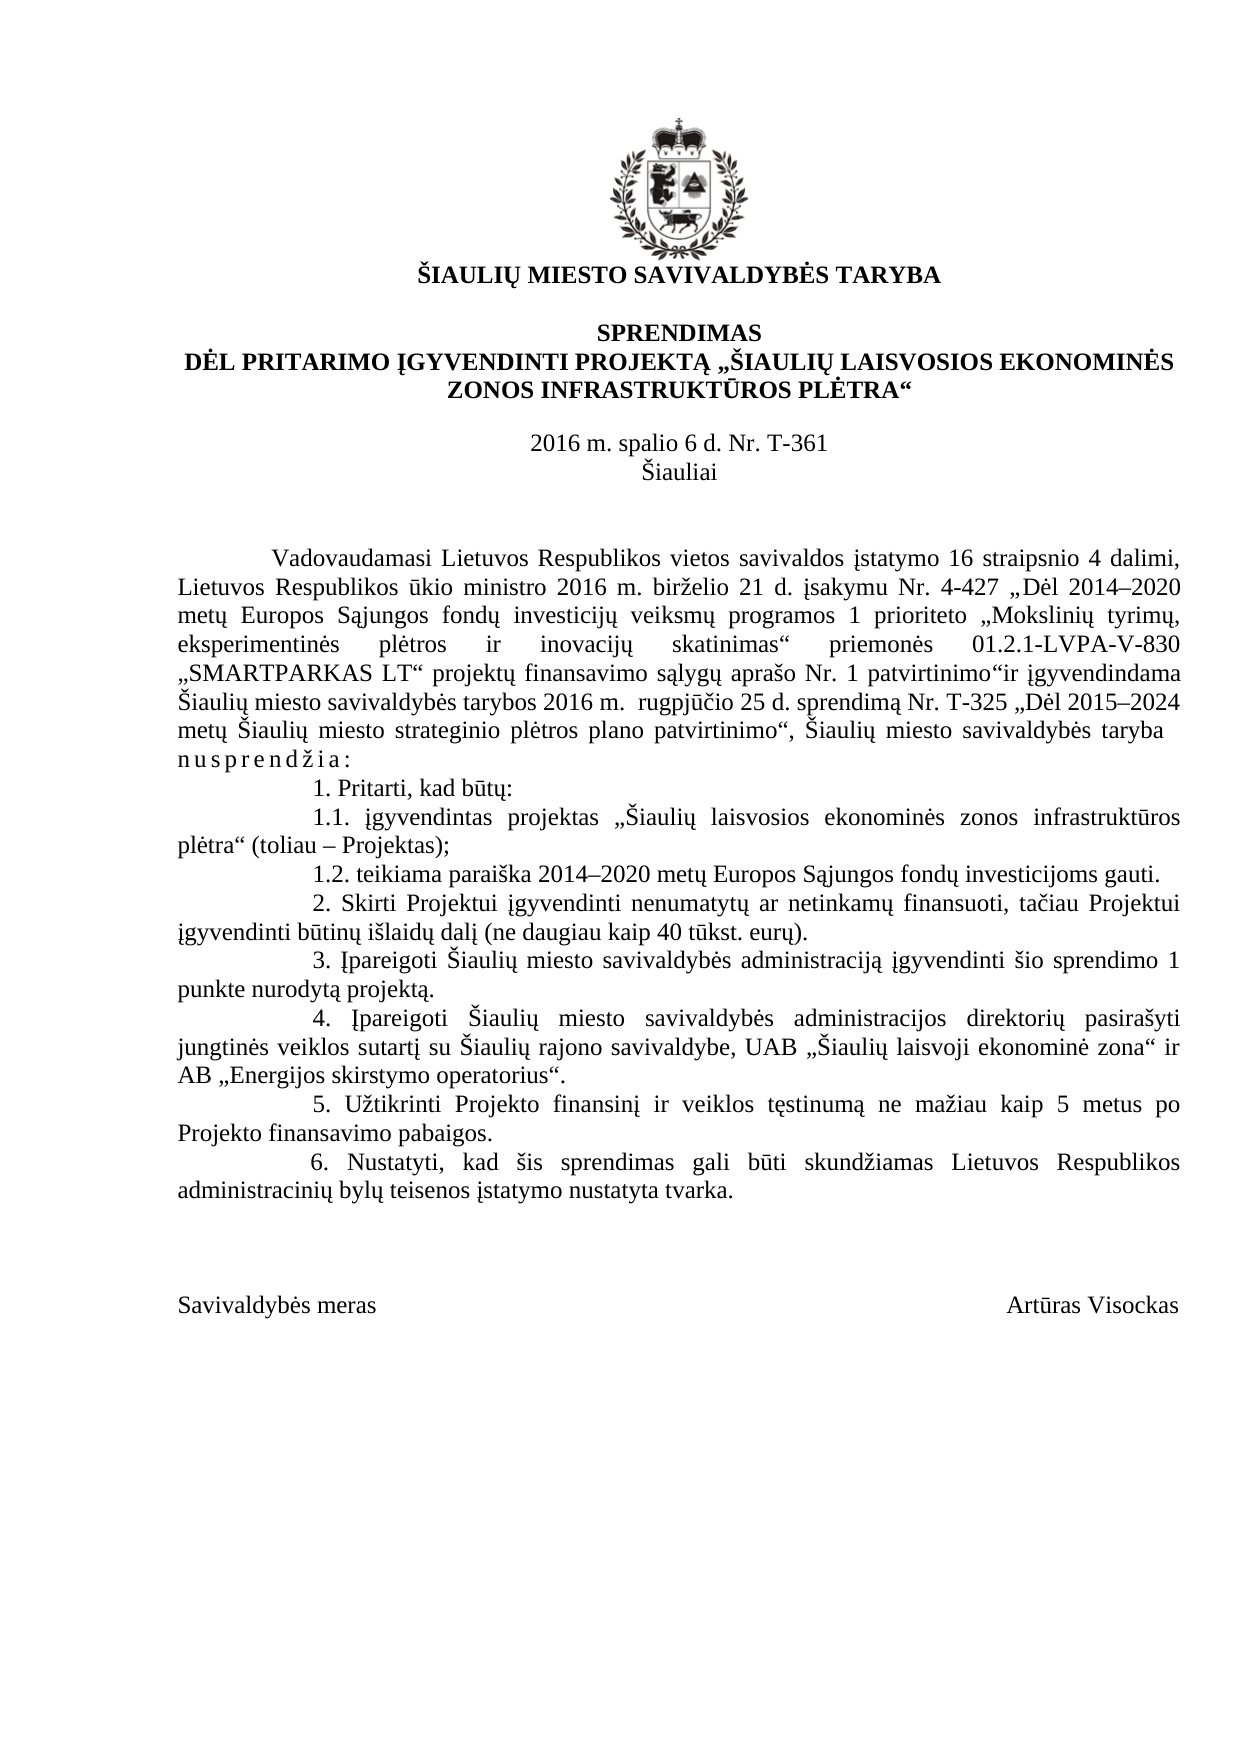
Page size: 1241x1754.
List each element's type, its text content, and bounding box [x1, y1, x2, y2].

text SPRENDIMAS [177, 318, 1181, 347]
text 3. Įpareigoti Šiaulių miesto savivaldybės administraciją įgyvendinti šio sprendimo 1 punkte nurodytą projektą. [177, 946, 1181, 1003]
text Šiauliai [177, 457, 1181, 486]
text DĖL PRITARIMO ĮGYVENDINTI PROJEKTĄ „ŠIAULIŲ LAISVOSIOS EKONOMINĖS ZONOS INFRASTRUKTŪROS PLĖTRA“ [177, 347, 1181, 404]
text Savivaldybės meras Artūras Visockas [177, 1291, 1181, 1319]
text ŠIAULIŲ MIESTO SAVIVALDYBĖS TARYBA [177, 260, 1181, 289]
text 1. Pritarti, kad būtų: [177, 773, 1181, 802]
text Vadovaudamasi Lietuvos Respublikos vietos savivaldos įstatymo 16 straipsnio 4 dalimi, Lietuvos Respublikos ūkio ministro 2016 m. birželio 21 d. įsakymu Nr. 4-427 „Dėl 2014–2020 metų Europos Sąjungos fondų investicijų veiksmų programos 1 prioriteto „Mokslinių tyrimų, eksperimentinės plėtros ir inovacijų skatinimas“ priemonės 01.2.1-LVPA-V-830 „SMARTPARKAS LT“ projektų finansavimo sąlygų aprašo Nr. 1 patvirtinimo“ir įgyvendindama Šiaulių miesto savivaldybės tarybos 2016 m. rugpjūčio 25 d. sprendimą Nr. T-325 „Dėl 2015–2024 metų Šiaulių miesto strateginio plėtros plano patvirtinimo“, Šiaulių miesto savivaldybės taryba nusprendžia: [177, 543, 1181, 773]
text 4. Įpareigoti Šiaulių miesto savivaldybės administracijos direktorių pasirašyti jungtinės veiklos sutartį su Šiaulių rajono savivaldybe, UAB „Šiaulių laisvoji ekonominė zona“ ir AB „Energijos skirstymo operatorius“. [177, 1003, 1181, 1089]
text 6. Nustatyti, kad šis sprendimas gali būti skundžiamas Lietuvos Respublikos administracinių bylų teisenos įstatymo nustatyta tvarka. [177, 1147, 1181, 1204]
text 5. Užtikrinti Projekto finansinį ir veiklos tęstinumą ne mažiau kaip 5 metus po Projekto finansavimo pabaigos. [177, 1089, 1181, 1147]
text 2. Skirti Projektui įgyvendinti nenumatytų ar netinkamų finansuoti, tačiau Projektui įgyvendinti būtinų išlaidų dalį (ne daugiau kaip 40 tūkst. eurų). [177, 888, 1181, 946]
text 1.1. įgyvendintas projektas „Šiaulių laisvosios ekonominės zonos infrastruktūros plėtra“ (toliau – Projektas); [177, 802, 1181, 859]
text 2016 m. spalio 6 d. Nr. T-361 [177, 428, 1181, 457]
text 1.2. teikiama paraiška 2014–2020 metų Europos Sąjungos fondų investicijoms gauti. [177, 859, 1181, 888]
